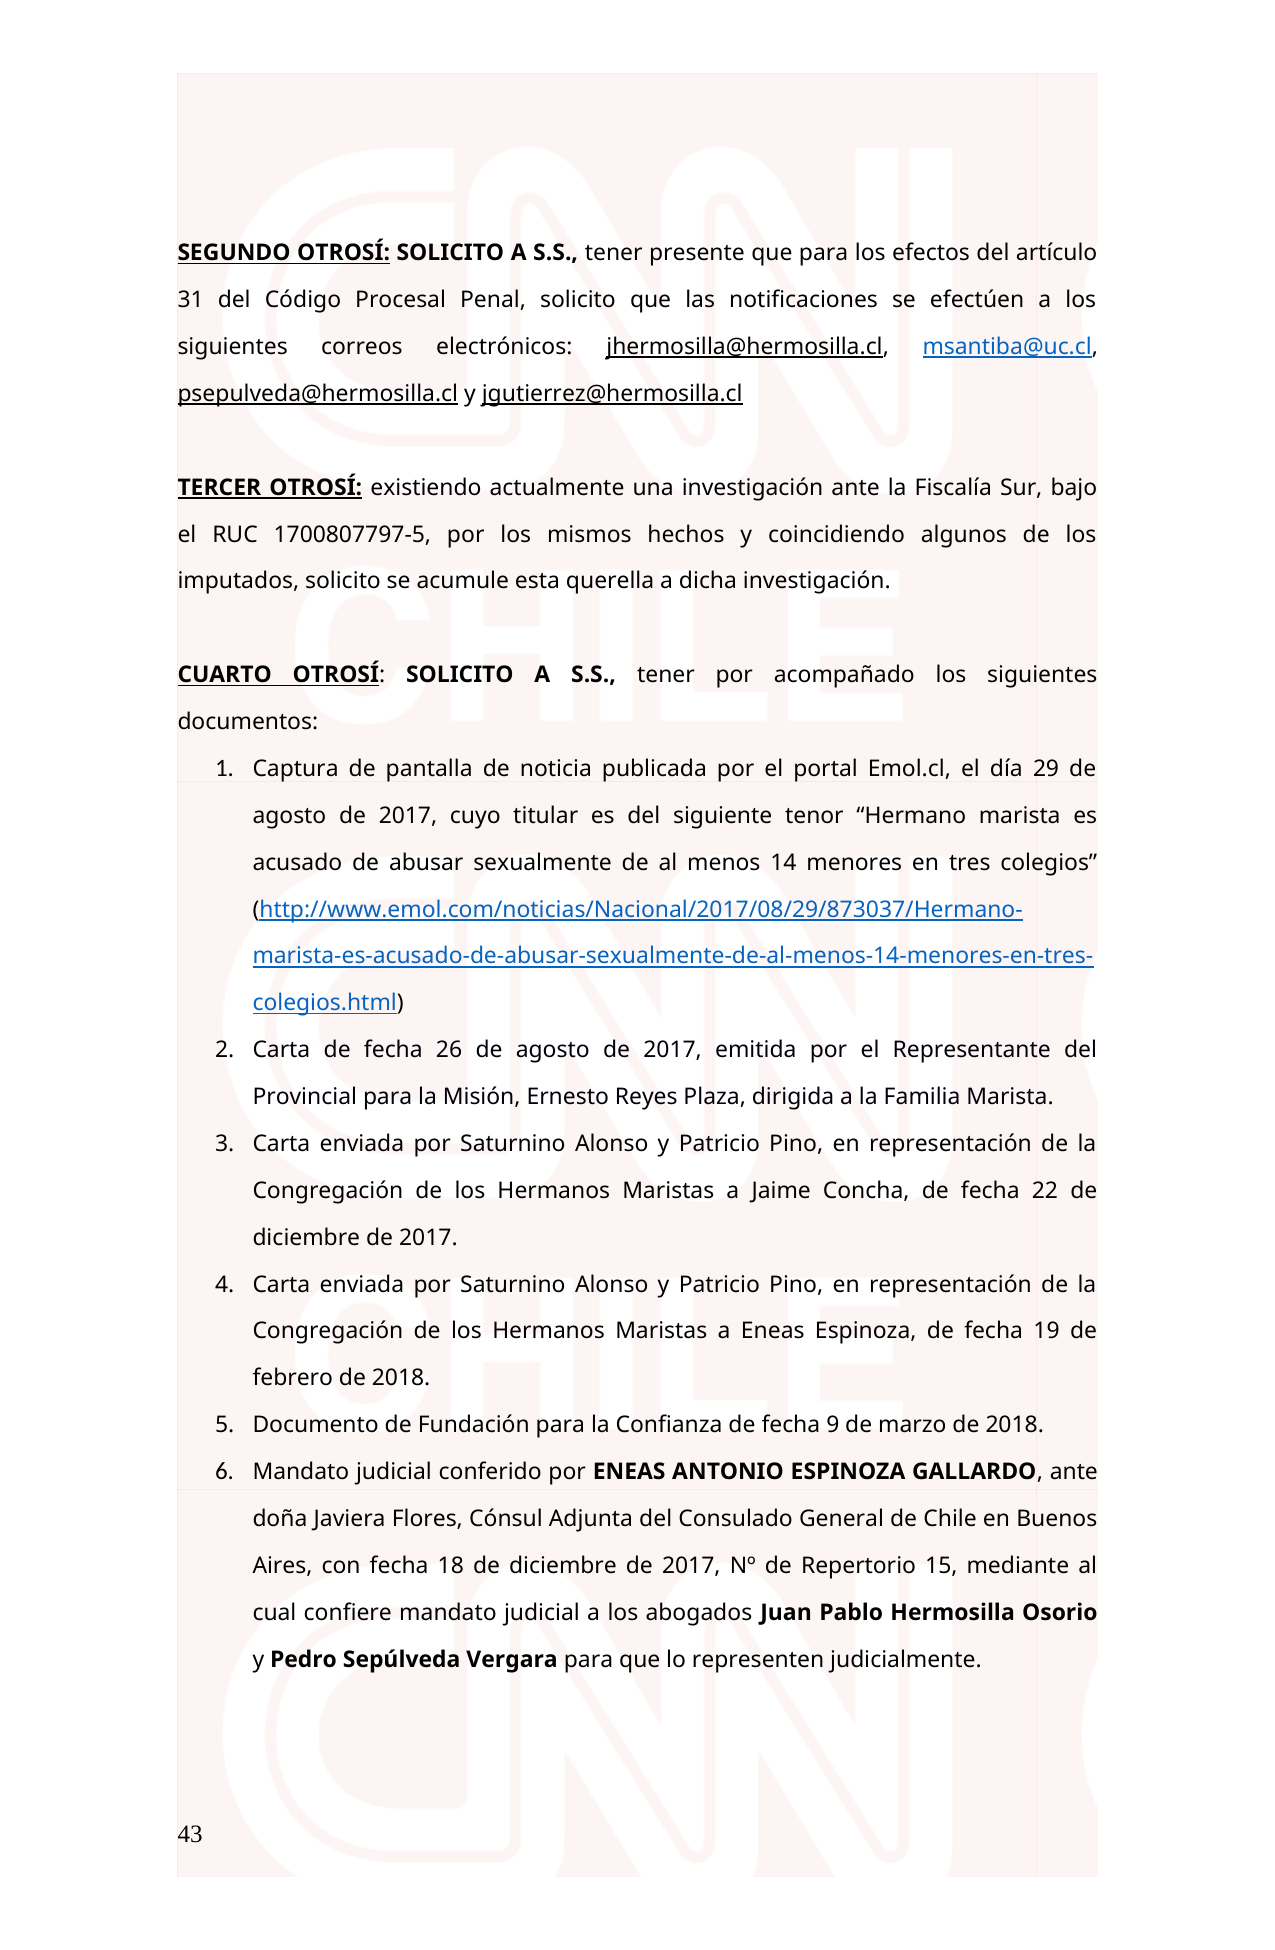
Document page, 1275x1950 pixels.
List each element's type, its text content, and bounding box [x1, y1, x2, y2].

list Carta de fecha 26 de agosto de 2017, emitida por el Representante del Provincial para la Misión, Ernesto Reyes Plaza, dirigida a la Familia Marista. [215, 1033, 1098, 1111]
list Mandato judicial conferido por ENEAS ANTONIO ESPINOZA GALLARDO, ante doña Javiera Flores, Cónsul Adjunta del Consulado General de Chile en Buenos Aires, con fecha 18 de diciembre de 2017, Nº de Repertorio 15, mediante al cual confiere mandato judicial a los abogados Juan Pablo Hermosilla Osorio y Pedro Sepúlveda Vergara para que lo representen judicialmente. [215, 1455, 1098, 1674]
picture [177, 736, 1098, 1877]
text TERCER OTROSÍ: existiendo actualmente una investigación ante la Fiscalía Sur, bajo el RUC 1700807797-5, por los mismos hechos y coincidiendo algunos de los imputados, solicito se acumule esta querella a dicha investigación. [177, 471, 1098, 596]
list Carta enviada por Saturnino Alonso y Patricio Pino, en representación de la Congregación de los Hermanos Maristas a Eneas Espinoza, de fecha 19 de febrero de 2018. [215, 1267, 1098, 1392]
list Carta enviada por Saturnino Alonso y Patricio Pino, en representación de la Congregación de los Hermanos Maristas a Jaime Concha, de fecha 22 de diciembre de 2017. [215, 1127, 1098, 1252]
list Captura de pantalla de noticia publicada por el portal Emol.cl, el día 29 de agosto de 2017, cuyo titular es del siguiente tenor “Hermano marista es acusado de abusar sexualmente de al menos 14 menores en tres colegios” (http://www.emol.com/noticias/Nacional/2017/08/29/873037/Hermano-marista-es-acusado-de-abusar-sexualmente-de-al-menos-14-menores-en-tres-colegios.html) [215, 752, 1098, 1017]
picture [177, 73, 1098, 236]
text SEGUNDO OTROSÍ: SOLICITO A S.S., tener presente que para los efectos del artículo 31 del Código Procesal Penal, solicito que las notificaciones se efectúen a los siguientes correos electrónicos: jhermosilla@hermosilla.cl, msantiba@uc.cl, psepulveda@hermosilla.cl y jgutierrez@hermosilla.cl [177, 236, 1098, 408]
list Documento de Fundación para la Confianza de fecha 9 de marzo de 2018. [215, 1408, 1098, 1439]
picture [177, 596, 1098, 658]
picture [177, 408, 1098, 471]
text CUARTO OTROSÍ: SOLICITO A S.S., tener por acompañado los siguientes documentos: [177, 658, 1098, 736]
